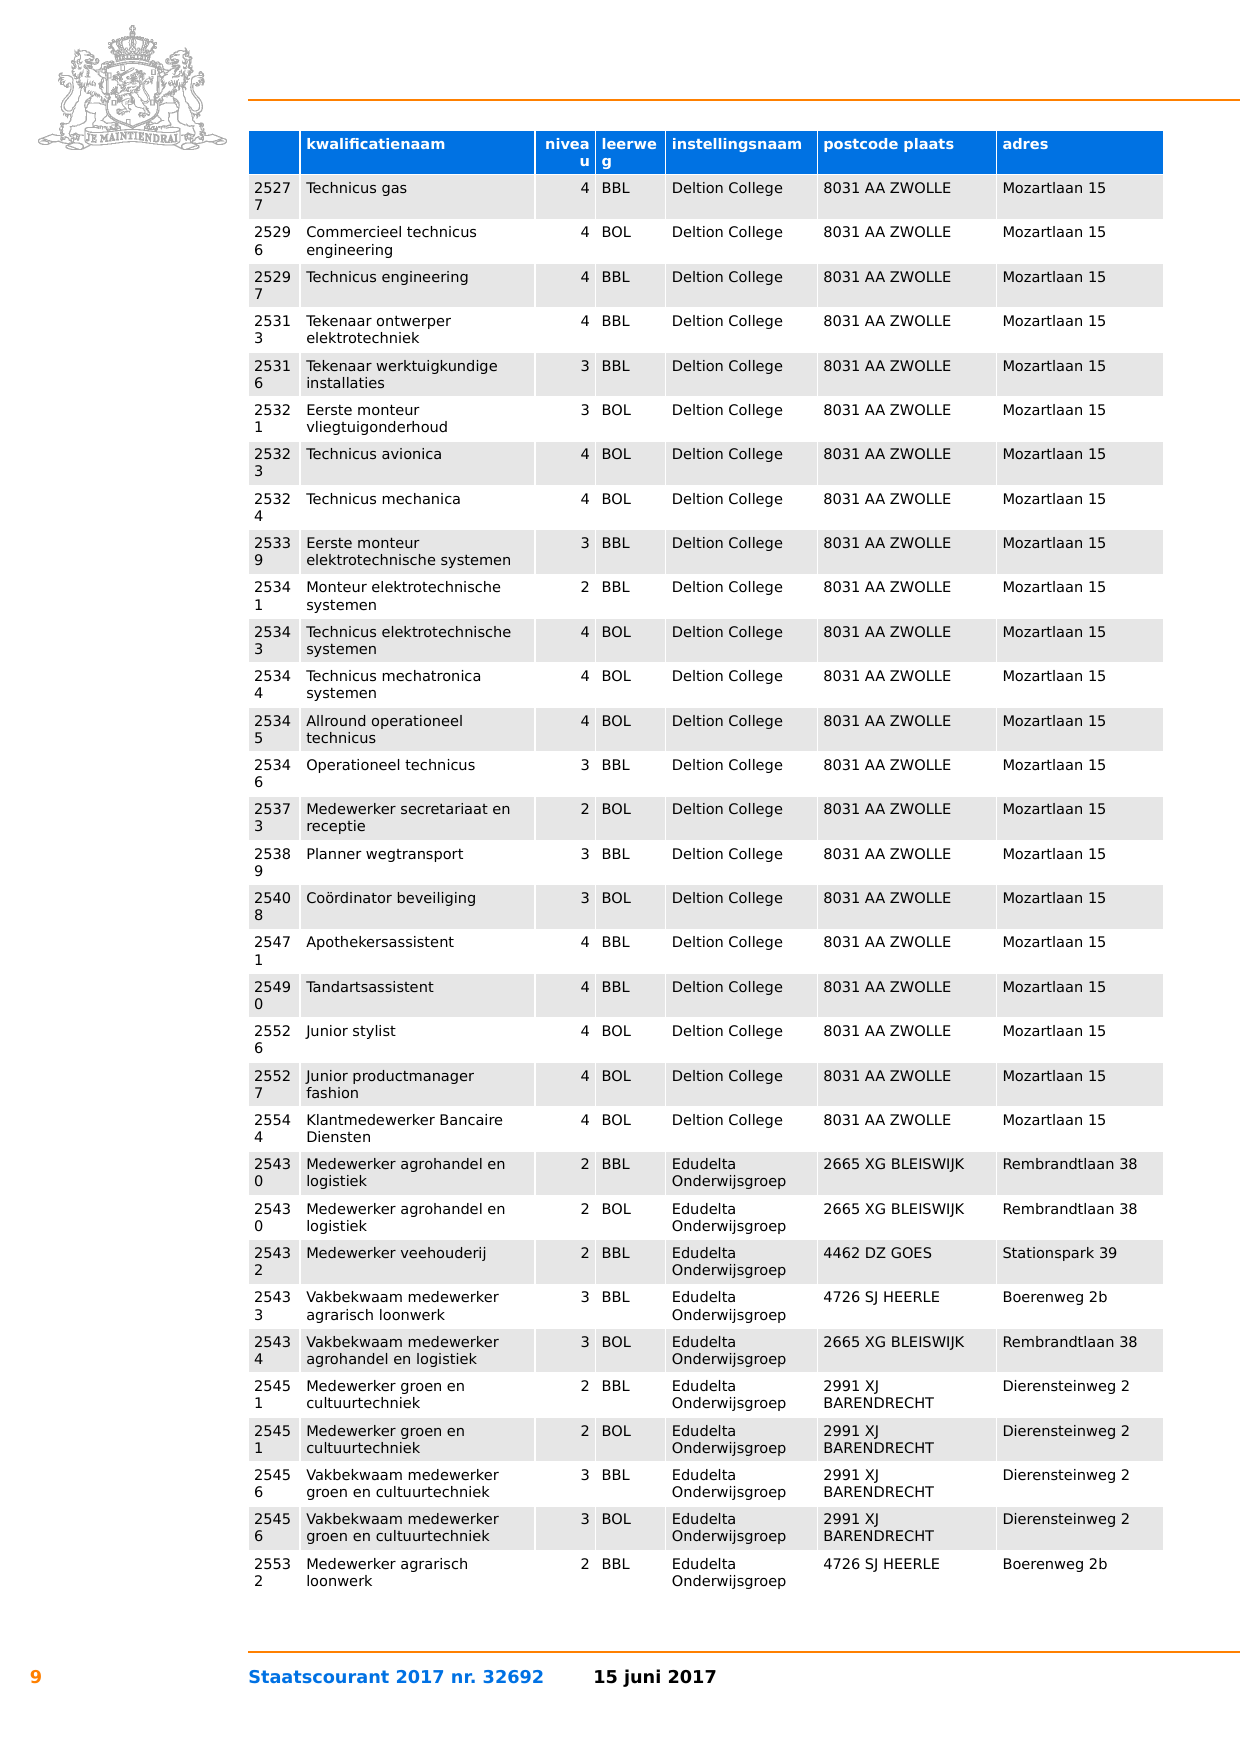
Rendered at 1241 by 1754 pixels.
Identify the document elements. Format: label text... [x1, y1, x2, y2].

table_cell Junior productmanager fashion [301, 1063, 534, 1106]
table_cell Mozartlaan 15 [997, 1107, 1163, 1151]
table_cell BOL [596, 619, 665, 662]
table_cell BBL [596, 175, 665, 219]
table_cell Mozartlaan 15 [997, 264, 1163, 307]
table_cell 4 [536, 309, 595, 352]
table_cell Tekenaar werktuigkundige installaties [301, 353, 534, 396]
table_cell BOL [596, 1019, 665, 1062]
table_cell BBL [596, 1462, 665, 1506]
table_cell Vakbekwaam medewerker groen en cultuurtechniek [301, 1507, 534, 1550]
table_cell Planner wegtransport [301, 841, 534, 884]
table_cell 4 [536, 619, 595, 662]
table_cell Dierensteinweg 2 [997, 1462, 1163, 1506]
table_cell 8031 AA ZWOLLE [818, 752, 996, 796]
table_cell BBL [596, 752, 665, 796]
table_cell Boerenweg 2b [997, 1285, 1163, 1328]
table_cell 4 [536, 664, 595, 707]
table_cell Klantmedewerker Bancaire Diensten [301, 1107, 534, 1151]
table_cell BBL [596, 530, 665, 574]
table_cell Mozartlaan 15 [997, 708, 1163, 751]
table_cell 2 [536, 1418, 595, 1461]
table_cell Mozartlaan 15 [997, 530, 1163, 574]
table_cell 25451 [249, 1418, 299, 1461]
table_cell Tekenaar ontwerper elektrotechniek [301, 309, 534, 352]
table_cell Deltion College [666, 708, 817, 751]
table_cell BOL [596, 797, 665, 840]
table_cell BOL [596, 1063, 665, 1106]
table_cell 8031 AA ZWOLLE [818, 220, 996, 263]
table_cell 4 [536, 930, 595, 973]
table_cell 4 [536, 1019, 595, 1062]
picture [38, 25, 227, 150]
table_cell BOL [596, 708, 665, 751]
table_cell 25432 [249, 1240, 299, 1284]
table_cell BBL [596, 1240, 665, 1284]
table_cell Mozartlaan 15 [997, 885, 1163, 929]
table_cell Edudelta Onderwijsgroep [666, 1551, 817, 1594]
table_cell Monteur elektrotechnische systemen [301, 575, 534, 618]
table_cell Technicus gas [301, 175, 534, 219]
table_cell 25430 [249, 1196, 299, 1239]
table_cell Vakbekwaam medewerker agrohandel en logistiek [301, 1329, 534, 1372]
table_cell 3 [536, 530, 595, 574]
table_cell BOL [596, 1418, 665, 1461]
table_cell 4726 SJ HEERLE [818, 1551, 996, 1594]
table_cell 2 [536, 1374, 595, 1417]
table_cell 25296 [249, 220, 299, 263]
table_cell 8031 AA ZWOLLE [818, 575, 996, 618]
table_cell 25313 [249, 309, 299, 352]
table_cell BBL [596, 309, 665, 352]
table_cell Technicus mechatronica systemen [301, 664, 534, 707]
table_cell BOL [596, 397, 665, 441]
table_cell 8031 AA ZWOLLE [818, 619, 996, 662]
table_cell Deltion College [666, 309, 817, 352]
table_cell 8031 AA ZWOLLE [818, 664, 996, 707]
table_cell Edudelta Onderwijsgroep [666, 1507, 817, 1550]
table_cell 25456 [249, 1462, 299, 1506]
table_cell 8031 AA ZWOLLE [818, 397, 996, 441]
table_cell 4 [536, 1063, 595, 1106]
table_header [249, 131, 299, 174]
table_cell Rembrandtlaan 38 [997, 1152, 1163, 1195]
table_cell Mozartlaan 15 [997, 619, 1163, 662]
table_cell Mozartlaan 15 [997, 974, 1163, 1017]
table_cell BBL [596, 841, 665, 884]
table_cell Deltion College [666, 1019, 817, 1062]
table_header instellingsnaam [666, 131, 817, 174]
table_cell 3 [536, 1462, 595, 1506]
table_cell Deltion College [666, 841, 817, 884]
table_cell 2 [536, 1196, 595, 1239]
table_cell Medewerker groen en cultuurtechniek [301, 1374, 534, 1417]
table_cell Mozartlaan 15 [997, 841, 1163, 884]
table_cell 8031 AA ZWOLLE [818, 486, 996, 529]
table_cell Deltion College [666, 885, 817, 929]
table_cell Mozartlaan 15 [997, 397, 1163, 441]
table_cell 8031 AA ZWOLLE [818, 1063, 996, 1106]
table_cell BOL [596, 885, 665, 929]
table_cell 25323 [249, 442, 299, 485]
table_cell 8031 AA ZWOLLE [818, 1019, 996, 1062]
table_cell Medewerker veehouderij [301, 1240, 534, 1284]
table_cell Deltion College [666, 397, 817, 441]
table_cell 3 [536, 1329, 595, 1372]
table_header postcode plaats [818, 131, 996, 174]
table_cell 8031 AA ZWOLLE [818, 930, 996, 973]
table_cell Medewerker agrohandel en logistiek [301, 1152, 534, 1195]
table_cell Dierensteinweg 2 [997, 1418, 1163, 1461]
table_cell 8031 AA ZWOLLE [818, 708, 996, 751]
table_cell Deltion College [666, 974, 817, 1017]
table_cell Mozartlaan 15 [997, 175, 1163, 219]
table_cell Dierensteinweg 2 [997, 1374, 1163, 1417]
table_cell 25389 [249, 841, 299, 884]
table_cell 2665 XG BLEISWIJK [818, 1329, 996, 1372]
table_cell BBL [596, 1152, 665, 1195]
table_cell Medewerker agrarisch loonwerk [301, 1551, 534, 1594]
table_cell Deltion College [666, 575, 817, 618]
table_cell 2665 XG BLEISWIJK [818, 1196, 996, 1239]
table_cell 8031 AA ZWOLLE [818, 353, 996, 396]
table_cell 25339 [249, 530, 299, 574]
table_cell 2991 XJ BARENDRECHT [818, 1507, 996, 1550]
table_header kwalificatienaam [301, 131, 534, 174]
table_cell 4 [536, 1107, 595, 1151]
table_cell Edudelta Onderwijsgroep [666, 1374, 817, 1417]
table_cell Deltion College [666, 1107, 817, 1151]
table_cell 2 [536, 575, 595, 618]
table_cell Vakbekwaam medewerker groen en cultuurtechniek [301, 1462, 534, 1506]
table_cell BBL [596, 1374, 665, 1417]
table_cell BBL [596, 1285, 665, 1328]
table_header leerweg [596, 131, 665, 174]
table_cell Medewerker agrohandel en logistiek [301, 1196, 534, 1239]
table_cell Technicus mechanica [301, 486, 534, 529]
table_cell 25346 [249, 752, 299, 796]
table_cell Deltion College [666, 1063, 817, 1106]
table_cell 2991 XJ BARENDRECHT [818, 1418, 996, 1461]
table_cell 2665 XG BLEISWIJK [818, 1152, 996, 1195]
table_cell Eerste monteur vliegtuigonderhoud [301, 397, 534, 441]
table_cell Edudelta Onderwijsgroep [666, 1196, 817, 1239]
table_cell Edudelta Onderwijsgroep [666, 1329, 817, 1372]
table_cell Medewerker groen en cultuurtechniek [301, 1418, 534, 1461]
table_cell 4 [536, 974, 595, 1017]
table_cell Edudelta Onderwijsgroep [666, 1462, 817, 1506]
table_cell Eerste monteur elektrotechnische systemen [301, 530, 534, 574]
table_cell Boerenweg 2b [997, 1551, 1163, 1594]
table_cell Deltion College [666, 264, 817, 307]
table_cell BBL [596, 353, 665, 396]
table_cell Deltion College [666, 664, 817, 707]
table_cell 25527 [249, 1063, 299, 1106]
table_cell BBL [596, 930, 665, 973]
table_cell Mozartlaan 15 [997, 1019, 1163, 1062]
table_cell 25433 [249, 1285, 299, 1328]
table_cell 8031 AA ZWOLLE [818, 442, 996, 485]
table_cell 25277 [249, 175, 299, 219]
table_cell 25430 [249, 1152, 299, 1195]
table_cell 3 [536, 841, 595, 884]
table_cell 25456 [249, 1507, 299, 1550]
table_cell 2 [536, 797, 595, 840]
table_cell Operationeel technicus [301, 752, 534, 796]
table_cell 3 [536, 1507, 595, 1550]
table_cell 4 [536, 486, 595, 529]
table_cell 4 [536, 220, 595, 263]
table_cell 25316 [249, 353, 299, 396]
table_cell Deltion College [666, 752, 817, 796]
table_cell Deltion College [666, 220, 817, 263]
table_cell 25490 [249, 974, 299, 1017]
table_cell 3 [536, 752, 595, 796]
table_cell 25321 [249, 397, 299, 441]
table_cell 25408 [249, 885, 299, 929]
table_cell Technicus engineering [301, 264, 534, 307]
table_cell Vakbekwaam medewerker agrarisch loonwerk [301, 1285, 534, 1328]
table_cell Deltion College [666, 353, 817, 396]
table_cell Mozartlaan 15 [997, 1063, 1163, 1106]
table_cell 8031 AA ZWOLLE [818, 309, 996, 352]
table_cell Edudelta Onderwijsgroep [666, 1240, 817, 1284]
table_cell 8031 AA ZWOLLE [818, 530, 996, 574]
table_cell Tandartsassistent [301, 974, 534, 1017]
table_cell Mozartlaan 15 [997, 664, 1163, 707]
table_cell 2 [536, 1152, 595, 1195]
table_cell BOL [596, 1329, 665, 1372]
table_cell Mozartlaan 15 [997, 930, 1163, 973]
table_cell Deltion College [666, 797, 817, 840]
table_cell 25544 [249, 1107, 299, 1151]
table_cell 2991 XJ BARENDRECHT [818, 1374, 996, 1417]
table_cell Dierensteinweg 2 [997, 1507, 1163, 1550]
table_cell Edudelta Onderwijsgroep [666, 1152, 817, 1195]
table_cell 8031 AA ZWOLLE [818, 841, 996, 884]
table_cell Deltion College [666, 530, 817, 574]
table_header niveau [536, 131, 595, 174]
table_cell 25471 [249, 930, 299, 973]
table_cell 25532 [249, 1551, 299, 1594]
table_cell BBL [596, 264, 665, 307]
table_cell BOL [596, 442, 665, 485]
table_cell Mozartlaan 15 [997, 353, 1163, 396]
table_cell 25451 [249, 1374, 299, 1417]
table_cell 3 [536, 353, 595, 396]
table_cell Rembrandtlaan 38 [997, 1196, 1163, 1239]
table_cell 25526 [249, 1019, 299, 1062]
table_cell Deltion College [666, 486, 817, 529]
table_cell Mozartlaan 15 [997, 220, 1163, 263]
table_cell Commercieel technicus engineering [301, 220, 534, 263]
table_cell Mozartlaan 15 [997, 752, 1163, 796]
table_cell 25297 [249, 264, 299, 307]
table_cell 25345 [249, 708, 299, 751]
table_cell Stationspark 39 [997, 1240, 1163, 1284]
table_cell BOL [596, 220, 665, 263]
table_cell Deltion College [666, 442, 817, 485]
table_cell 8031 AA ZWOLLE [818, 175, 996, 219]
table_cell BOL [596, 486, 665, 529]
table_cell BBL [596, 575, 665, 618]
table_cell Rembrandtlaan 38 [997, 1329, 1163, 1372]
table_cell 25434 [249, 1329, 299, 1372]
table_cell 4 [536, 708, 595, 751]
table_cell Technicus elektrotechnische systemen [301, 619, 534, 662]
table_cell Technicus avionica [301, 442, 534, 485]
table_cell BOL [596, 1507, 665, 1550]
table_cell 8031 AA ZWOLLE [818, 974, 996, 1017]
table_cell 4726 SJ HEERLE [818, 1285, 996, 1328]
table_cell BOL [596, 664, 665, 707]
table_cell 3 [536, 885, 595, 929]
table_cell Allround operationeel technicus [301, 708, 534, 751]
table_cell 4 [536, 175, 595, 219]
table_header adres [997, 131, 1163, 174]
table_cell 4 [536, 442, 595, 485]
table_cell 25324 [249, 486, 299, 529]
table_cell Edudelta Onderwijsgroep [666, 1418, 817, 1461]
table_cell 2991 XJ BARENDRECHT [818, 1462, 996, 1506]
table_cell Coördinator beveiliging [301, 885, 534, 929]
table_cell 2 [536, 1240, 595, 1284]
table_cell 8031 AA ZWOLLE [818, 264, 996, 307]
table_cell Mozartlaan 15 [997, 797, 1163, 840]
table_cell Mozartlaan 15 [997, 486, 1163, 529]
table_cell 25341 [249, 575, 299, 618]
table_cell 8031 AA ZWOLLE [818, 885, 996, 929]
table_cell 4462 DZ GOES [818, 1240, 996, 1284]
table_cell Deltion College [666, 175, 817, 219]
table_cell 3 [536, 397, 595, 441]
table_cell Mozartlaan 15 [997, 309, 1163, 352]
table_cell BOL [596, 1107, 665, 1151]
table_cell Medewerker secretariaat en receptie [301, 797, 534, 840]
table_cell 2 [536, 1551, 595, 1594]
table_cell 25373 [249, 797, 299, 840]
table_cell Apothekersassistent [301, 930, 534, 973]
table_cell 3 [536, 1285, 595, 1328]
table_cell 8031 AA ZWOLLE [818, 1107, 996, 1151]
table_cell 25344 [249, 664, 299, 707]
table_cell 8031 AA ZWOLLE [818, 797, 996, 840]
table_cell Edudelta Onderwijsgroep [666, 1285, 817, 1328]
table_cell 4 [536, 264, 595, 307]
table_cell Junior stylist [301, 1019, 534, 1062]
table_cell BBL [596, 974, 665, 1017]
table_cell BOL [596, 1196, 665, 1239]
table_cell BBL [596, 1551, 665, 1594]
table_cell Deltion College [666, 930, 817, 973]
table_cell Deltion College [666, 619, 817, 662]
table_cell Mozartlaan 15 [997, 575, 1163, 618]
table_cell Mozartlaan 15 [997, 442, 1163, 485]
table_cell 25343 [249, 619, 299, 662]
